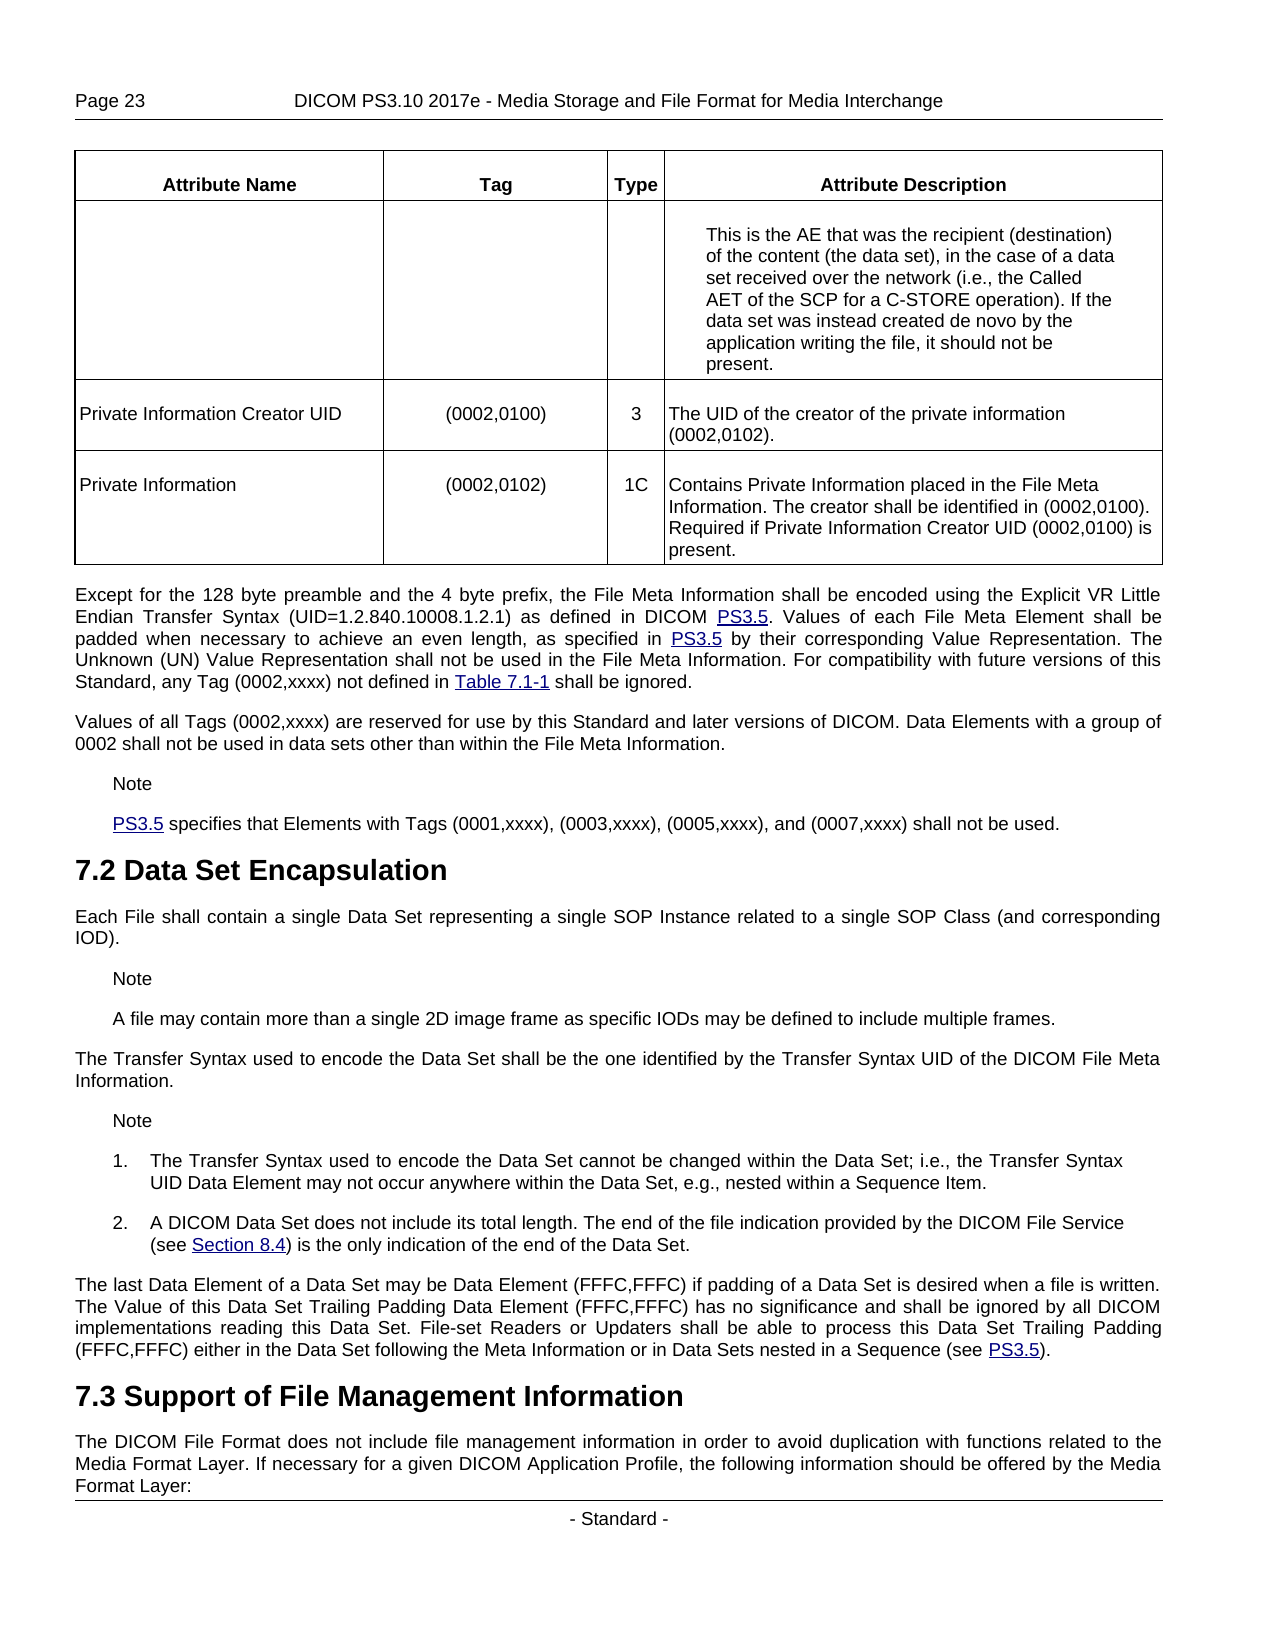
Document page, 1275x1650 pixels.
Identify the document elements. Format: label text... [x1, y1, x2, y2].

table_cell [608, 201, 664, 379]
list A DICOM Data Set does not include its total length. The end of the file indication provided by the DICOM File Service (see Section 8.4) is the only indication of the end of the Data Set. [112, 1212, 1125, 1255]
text The DICOM File Format does not include file management information in order to avoid duplication with functions related to the Media Format Layer. If necessary for a given DICOM Application Profile, the following information should be offered by the Media Format Layer: [75, 1431, 1162, 1496]
text Except for the 128 byte preamble and the 4 byte prefix, the File Meta Information shall be encoded using the Explicit VR Little Endian Transfer Syntax (UID=1.2.840.10008.1.2.1) as defined in DICOM PS3.5. Values of each File Meta Element shall be padded when necessary to achieve an even length, as specified in PS3.5 by their corresponding Value Representation. The Unknown (UN) Value Representation shall not be used in the File Meta Information. For compatibility with future versions of this Standard, any Tag (0002,xxxx) not defined in Table 7.1-1 shall be ignored. [75, 584, 1162, 692]
table_cell [384, 201, 607, 379]
table_header Attribute Name [76, 151, 383, 200]
table_cell (0002,0100) [384, 380, 607, 450]
text 7.2 Data Set Encapsulation [75, 853, 1162, 887]
text PS3.5 specifies that Elements with Tags (0001,xxxx), (0003,xxxx), (0005,xxxx), and (0007,xxxx) shall not be used. [112, 813, 1125, 834]
text Values of all Tags (0002,xxxx) are reserved for use by this Standard and later versions of DICOM. Data Elements with a group of 0002 shall not be used in data sets other than within the File Meta Information. [75, 711, 1162, 754]
text Note [112, 967, 1125, 989]
text The Transfer Syntax used to encode the Data Set shall be the one identified by the Transfer Syntax UID of the DICOM File Meta Information. [75, 1048, 1162, 1091]
table_cell Contains Private Information placed in the File Meta Information. The creator shall be identified in (0002,0100). Required if Private Information Creator UID (0002,0100) is present. [665, 451, 1162, 564]
text A file may contain more than a single 2D image frame as specific IODs may be defined to include multiple frames. [112, 1008, 1125, 1029]
list The Transfer Syntax used to encode the Data Set cannot be changed within the Data Set; i.e., the Transfer Syntax UID Data Element may not occur anywhere within the Data Set, e.g., nested within a Sequence Item. [112, 1150, 1125, 1193]
text Note [112, 773, 1125, 794]
table_cell 3 [608, 380, 664, 450]
table_cell 1C [608, 451, 664, 564]
table_header Attribute Description [665, 151, 1162, 200]
text Each File shall contain a single Data Set representing a single SOP Instance related to a single SOP Class (and corresponding IOD). [75, 906, 1162, 949]
text Note [112, 1110, 1125, 1131]
table_header Tag [384, 151, 607, 200]
table_header Type [608, 151, 664, 200]
text 7.3 Support of File Management Information [75, 1379, 1162, 1412]
table_cell This is the AE that was the recipient (destination) of the content (the data set), in the case of a data set received over the network (i.e., the Called AET of the SCP for a C-STORE operation). If the data set was instead created de novo by the application writing the file, it should not be present. [665, 201, 1162, 379]
table_cell Private Information [76, 451, 383, 564]
table_cell [76, 201, 383, 379]
table_cell Private Information Creator UID [76, 380, 383, 450]
table_cell (0002,0102) [384, 451, 607, 564]
text The last Data Element of a Data Set may be Data Element (FFFC,FFFC) if padding of a Data Set is desired when a file is written. The Value of this Data Set Trailing Padding Data Element (FFFC,FFFC) has no significance and shall be ignored by all DICOM implementations reading this Data Set. File-set Readers or Updaters shall be able to process this Data Set Trailing Padding (FFFC,FFFC) either in the Data Set following the Meta Information or in Data Sets nested in a Sequence (see PS3.5). [75, 1274, 1162, 1360]
table_cell The UID of the creator of the private information (0002,0102). [665, 380, 1162, 450]
